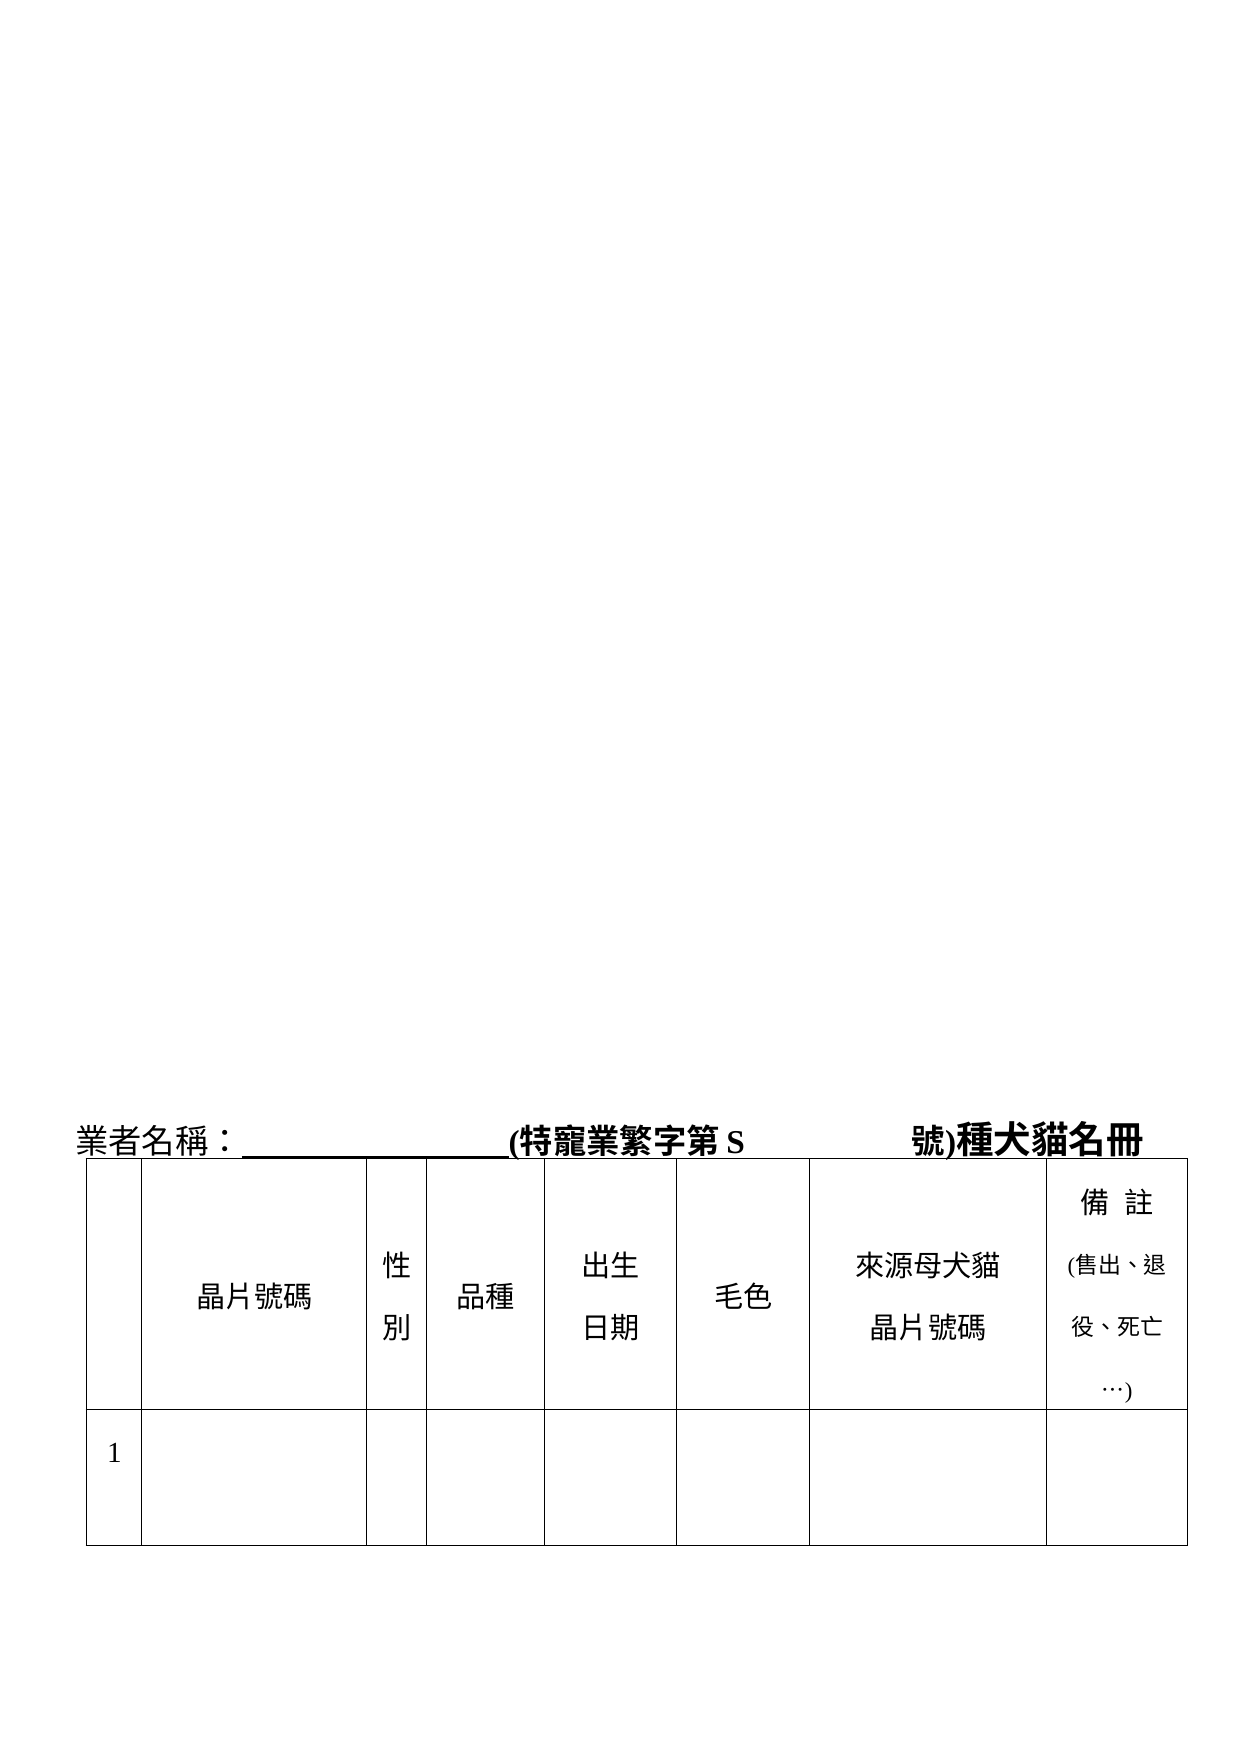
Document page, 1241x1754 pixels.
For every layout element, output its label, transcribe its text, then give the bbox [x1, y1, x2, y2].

table_cell [142, 1410, 366, 1545]
table_cell [545, 1410, 676, 1545]
table_header [87, 1159, 141, 1409]
table_header 來源母犬貓 晶片號碼 [810, 1159, 1046, 1409]
table_cell 1 [87, 1410, 141, 1545]
table_header 出生 日期 [545, 1159, 676, 1409]
table_cell [367, 1410, 426, 1545]
table_cell [427, 1410, 544, 1545]
table_header 晶片號碼 [142, 1159, 366, 1409]
table_header 備 註 (售出、退役、死亡…) [1047, 1159, 1187, 1409]
table_cell [677, 1410, 809, 1545]
text 業者名稱： (特寵業繁字第S 號)種犬貓名冊 [75, 1096, 1165, 1158]
table_cell [810, 1410, 1046, 1545]
table_cell [1047, 1410, 1187, 1545]
table_header 性別 [367, 1159, 426, 1409]
table_header 品種 [427, 1159, 544, 1409]
table_header 毛色 [677, 1159, 809, 1409]
